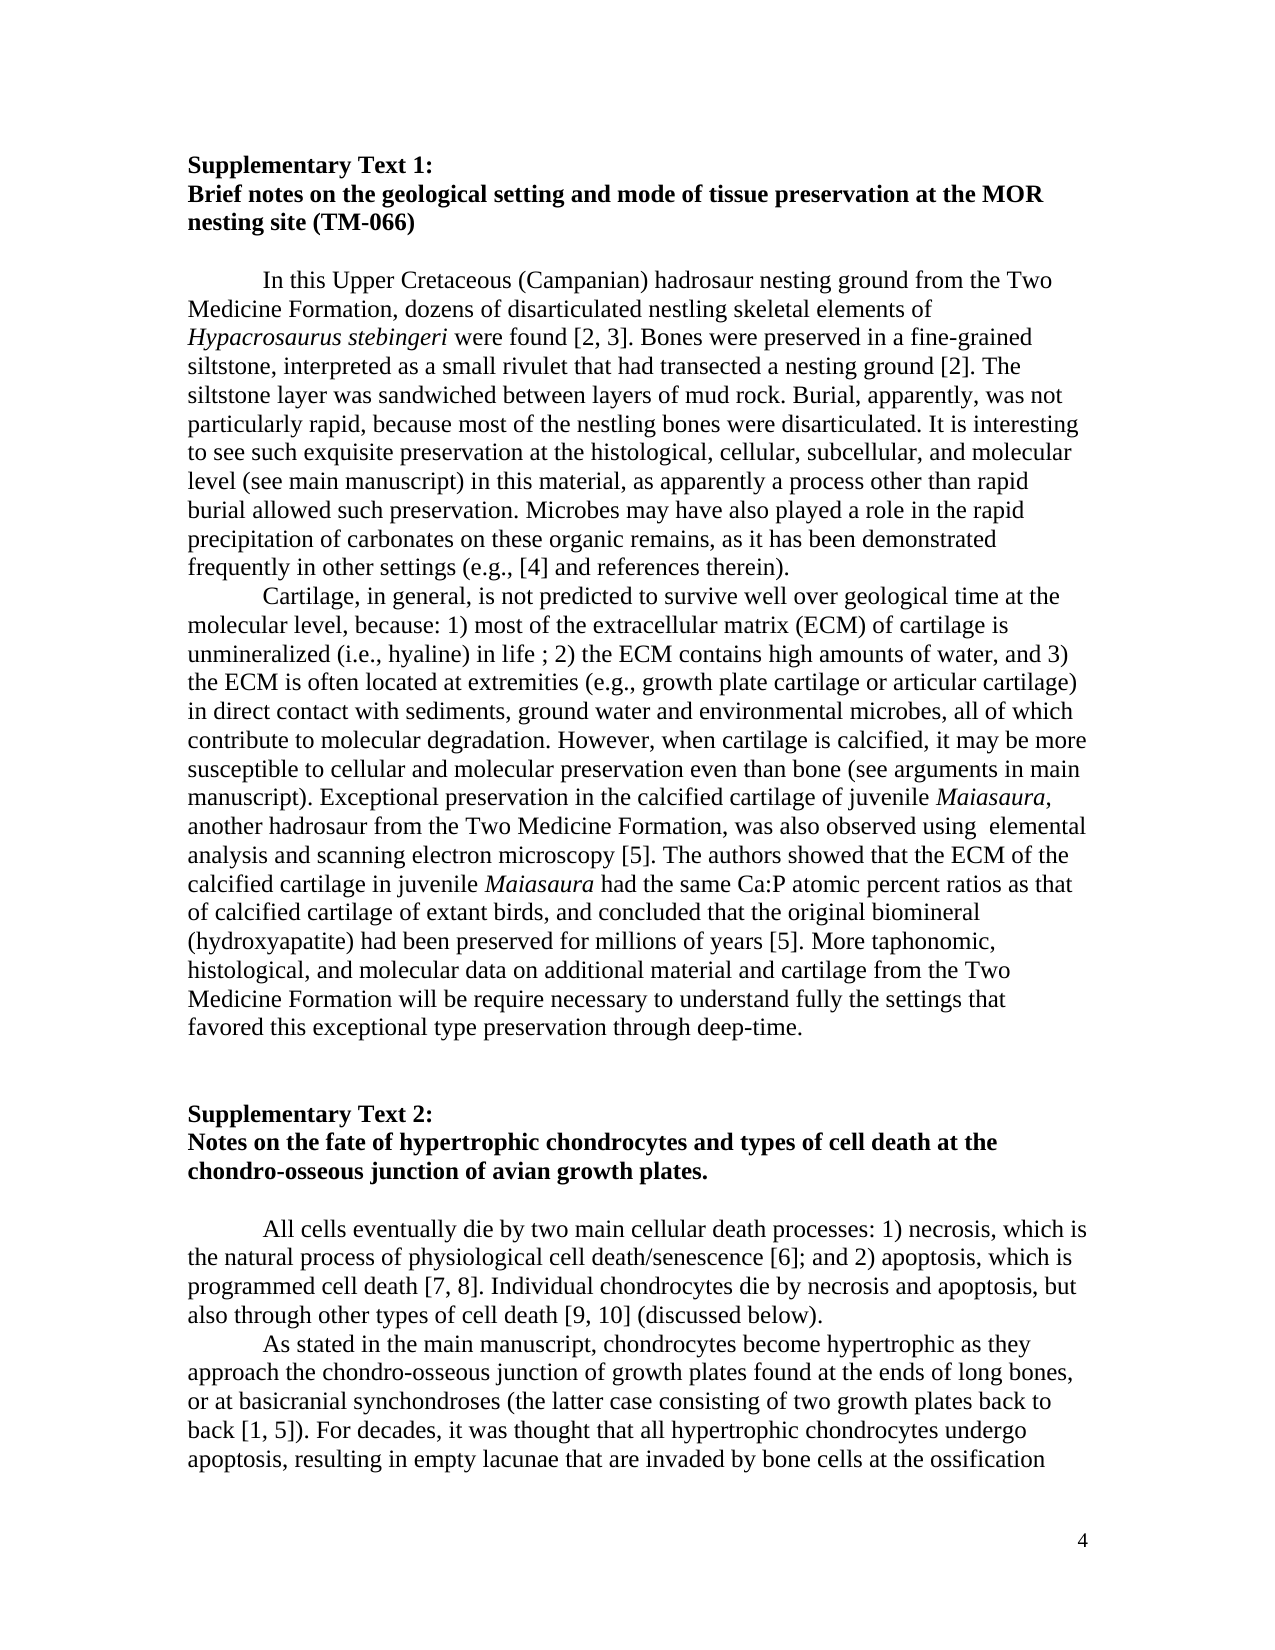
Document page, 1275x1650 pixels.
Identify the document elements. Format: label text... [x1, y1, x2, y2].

text Cartilage, in general, is not predicted to survive well over geological time at the molecular level, because: 1) most of the extracellular matrix (ECM) of cartilage is unmineralized (i.e., hyaline) in life ; 2) the ECM contains high amounts of water, and 3) the ECM is often located at extremities (e.g., growth plate cartilage or articular cartilage) in direct contact with sediments, ground water and environmental microbes, all of which contribute to molecular degradation. However, when cartilage is calcified, it may be more susceptible to cellular and molecular preservation even than bone (see arguments in main manuscript). Exceptional preservation in the calcified cartilage of juvenile Maiasaura, another hadrosaur from the Two Medicine Formation, was also observed using elemental analysis and scanning electron microscopy [5]. The authors showed that the ECM of the calcified cartilage in juvenile Maiasaura had the same Ca:P atomic percent ratios as that of calcified cartilage of extant birds, and concluded that the original biomineral (hydroxyapatite) had been preserved for millions of years [5]. More taphonomic, histological, and molecular data on additional material and cartilage from the Two Medicine Formation will be require necessary to understand fully the settings that favored this exceptional type preservation through deep-time. [187, 581, 1087, 1041]
text All cells eventually die by two main cellular death processes: 1) necrosis, which is the natural process of physiological cell death/senescence [6]; and 2) apoptosis, which is programmed cell death [7, 8]. Individual chondrocytes die by necrosis and apoptosis, but also through other types of cell death [9, 10] (discussed below). [187, 1214, 1087, 1329]
text In this Upper Cretaceous (Campanian) hadrosaur nesting ground from the Two Medicine Formation, dozens of disarticulated nestling skeletal elements of Hypacrosaurus stebingeri were found [2, 3]. Bones were preserved in a fine-grained siltstone, interpreted as a small rivulet that had transected a nesting ground [2]. The siltstone layer was sandwiched between layers of mud rock. Burial, apparently, was not particularly rapid, because most of the nestling bones were disarticulated. It is interesting to see such exquisite preservation at the histological, cellular, subcellular, and molecular level (see main manuscript) in this material, as apparently a process other than rapid burial allowed such preservation. Microbes may have also played a role in the rapid precipitation of carbonates on these organic remains, as it has been demonstrated frequently in other settings (e.g., [4] and references therein). [187, 265, 1087, 581]
text Supplementary Text 2: [187, 1099, 1087, 1127]
text Notes on the fate of hypertrophic chondrocytes and types of cell death at the chondro-osseous junction of avian growth plates. [187, 1127, 1087, 1185]
text Supplementary Text 1: [187, 150, 1087, 179]
text As stated in the main manuscript, chondrocytes become hypertrophic as they approach the chondro-osseous junction of growth plates found at the ends of long bones, or at basicranial synchondroses (the latter case consisting of two growth plates back to back [1, 5]). For decades, it was thought that all hypertrophic chondrocytes undergo apoptosis, resulting in empty lacunae that are invaded by bone cells at the ossification [187, 1329, 1087, 1472]
text Brief notes on the geological setting and mode of tissue preservation at the MOR nesting site (TM-066) [187, 179, 1087, 236]
